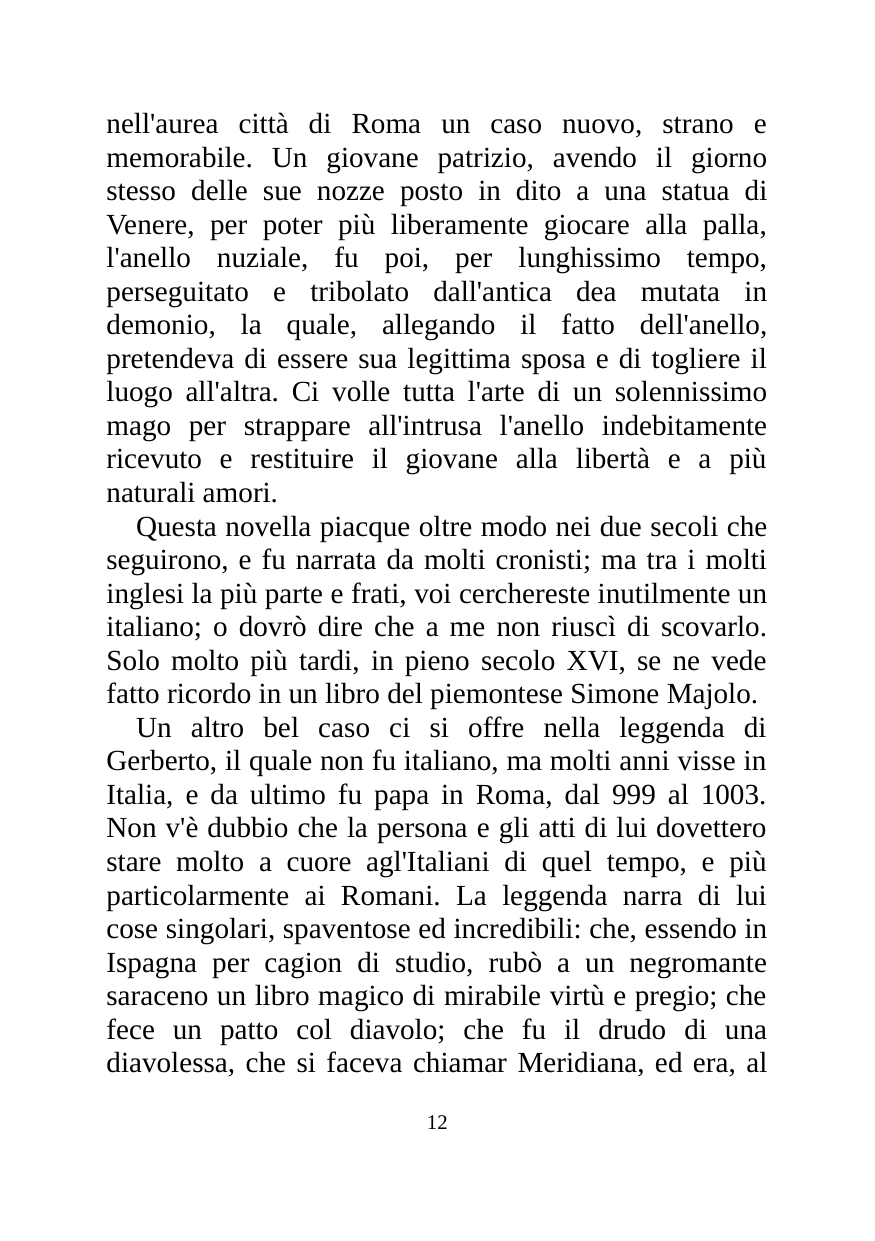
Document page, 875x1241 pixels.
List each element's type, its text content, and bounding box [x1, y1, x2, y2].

text nell'aurea città di Roma un caso nuovo, strano e memorabile. Un giovane patrizio, avendo il giorno stesso delle sue nozze posto in dito a una statua di Venere, per poter più liberamente giocare alla palla, l'anello nuziale, fu poi, per lunghissimo tempo, perseguitato e tribolato dall'antica dea mutata in demonio, la quale, allegando il fatto dell'anello, pretendeva di essere sua legittima sposa e di togliere il luogo all'altra. Ci volle tutta l'arte di un solennissimo mago per strappare all'intrusa l'anello indebitamente ricevuto e restituire il giovane alla libertà e a più naturali amori. [106, 106, 768, 509]
text Questa novella piacque oltre modo nei due secoli che seguirono, e fu narrata da molti cronisti; ma tra i molti inglesi la più parte e frati, voi cerchereste inutilmente un italiano; o dovrò dire che a me non riuscì di scovarlo. Solo molto più tardi, in pieno secolo XVI, se ne vede fatto ricordo in un libro del piemontese Simone Majolo. [106, 509, 768, 710]
text Un altro bel caso ci si offre nella leggenda di Gerberto, il quale non fu italiano, ma molti anni visse in Italia, e da ultimo fu papa in Roma, dal 999 al 1003. Non v'è dubbio che la persona e gli atti di lui dovettero stare molto a cuore agl'Italiani di quel tempo, e più particolarmente ai Romani. La leggenda narra di lui cose singolari, spaventose ed incredibili: che, essendo in Ispagna per cagion di studio, rubò a un negromante saraceno un libro magico di mirabile virtù e pregio; che fece un patto col diavolo; che fu il drudo di una diavolessa, che si faceva chiamar Meridiana, ed era, al [106, 710, 768, 1079]
